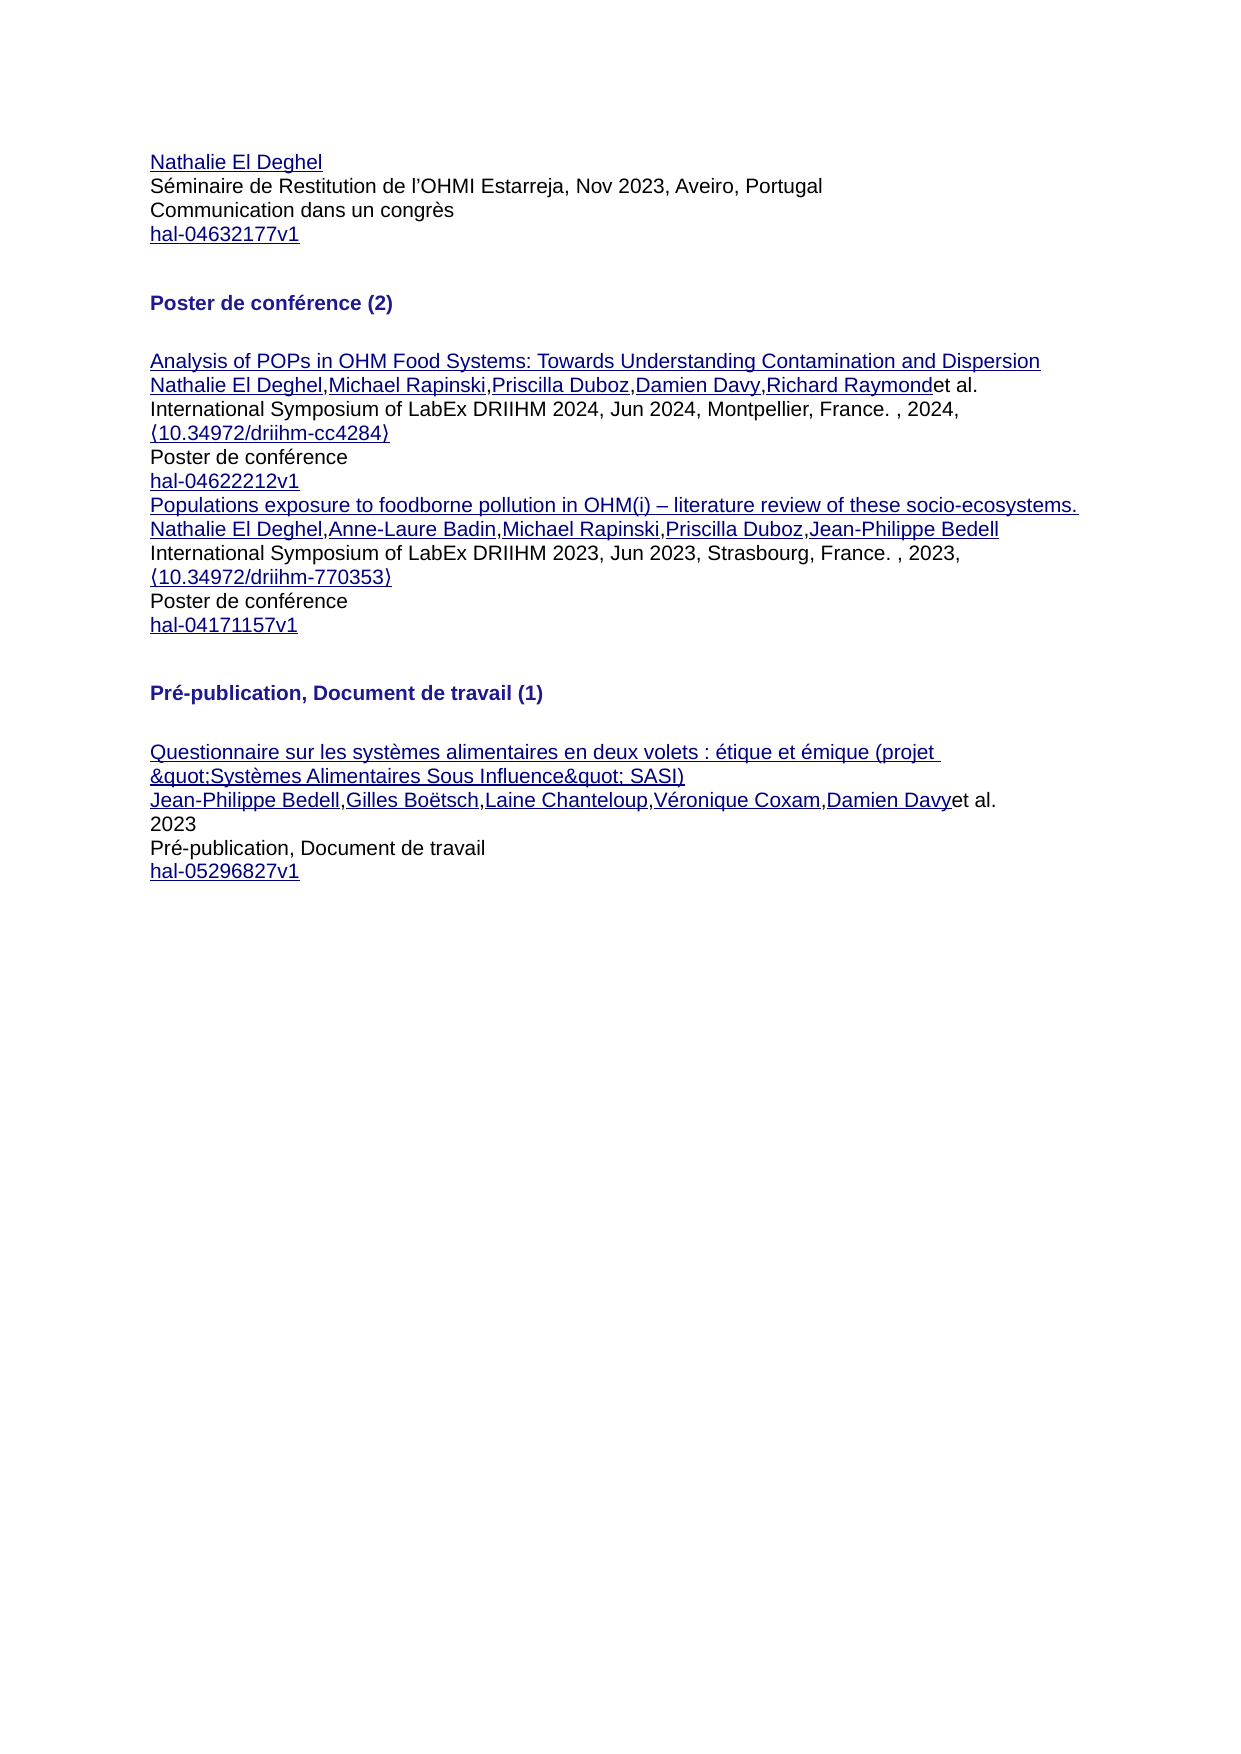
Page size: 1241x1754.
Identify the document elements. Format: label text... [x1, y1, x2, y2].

subtitle Pré-publication, Document de travail (1) [150, 681, 1090, 705]
table_header Questionnaire sur les systèmes alimentaires en deux volets : étique et émique (projet &quot;Systèmes Alimentaires Sous Influence&quot; SASI) Jean-Philippe Bedell,Gilles Boëtsch,Laine Chanteloup,Véronique Coxam,Damien Davyet al. 2023 Pré-publication, Document de travail hal-05296827v1 [150, 740, 1090, 883]
table_cell Populations exposure to foodborne pollution in OHM(i) – literature review of these socio-ecosystems. Nathalie El Deghel,Anne-Laure Badin,Michael Rapinski,Priscilla Duboz,Jean-Philippe Bedell International Symposium of LabEx DRIIHM 2023, Jun 2023, Strasbourg, France. , 2023, ⟨10.34972/driihm-770353⟩ Poster de conférence hal-04171157v1 [150, 493, 1090, 636]
subtitle Poster de conférence (2) [150, 291, 1090, 314]
table_cell Nathalie El Deghel Séminaire de Restitution de l’OHMI Estarreja, Nov 2023, Aveiro, Portugal Communication dans un congrès hal-04632177v1 [150, 150, 1090, 246]
table_header Analysis of POPs in OHM Food Systems: Towards Understanding Contamination and Dispersion Nathalie El Deghel,Michael Rapinski,Priscilla Duboz,Damien Davy,Richard Raymondet al. International Symposium of LabEx DRIIHM 2024, Jun 2024, Montpellier, France. , 2024, ⟨10.34972/driihm-cc4284⟩ Poster de conférence hal-04622212v1 [150, 349, 1090, 493]
